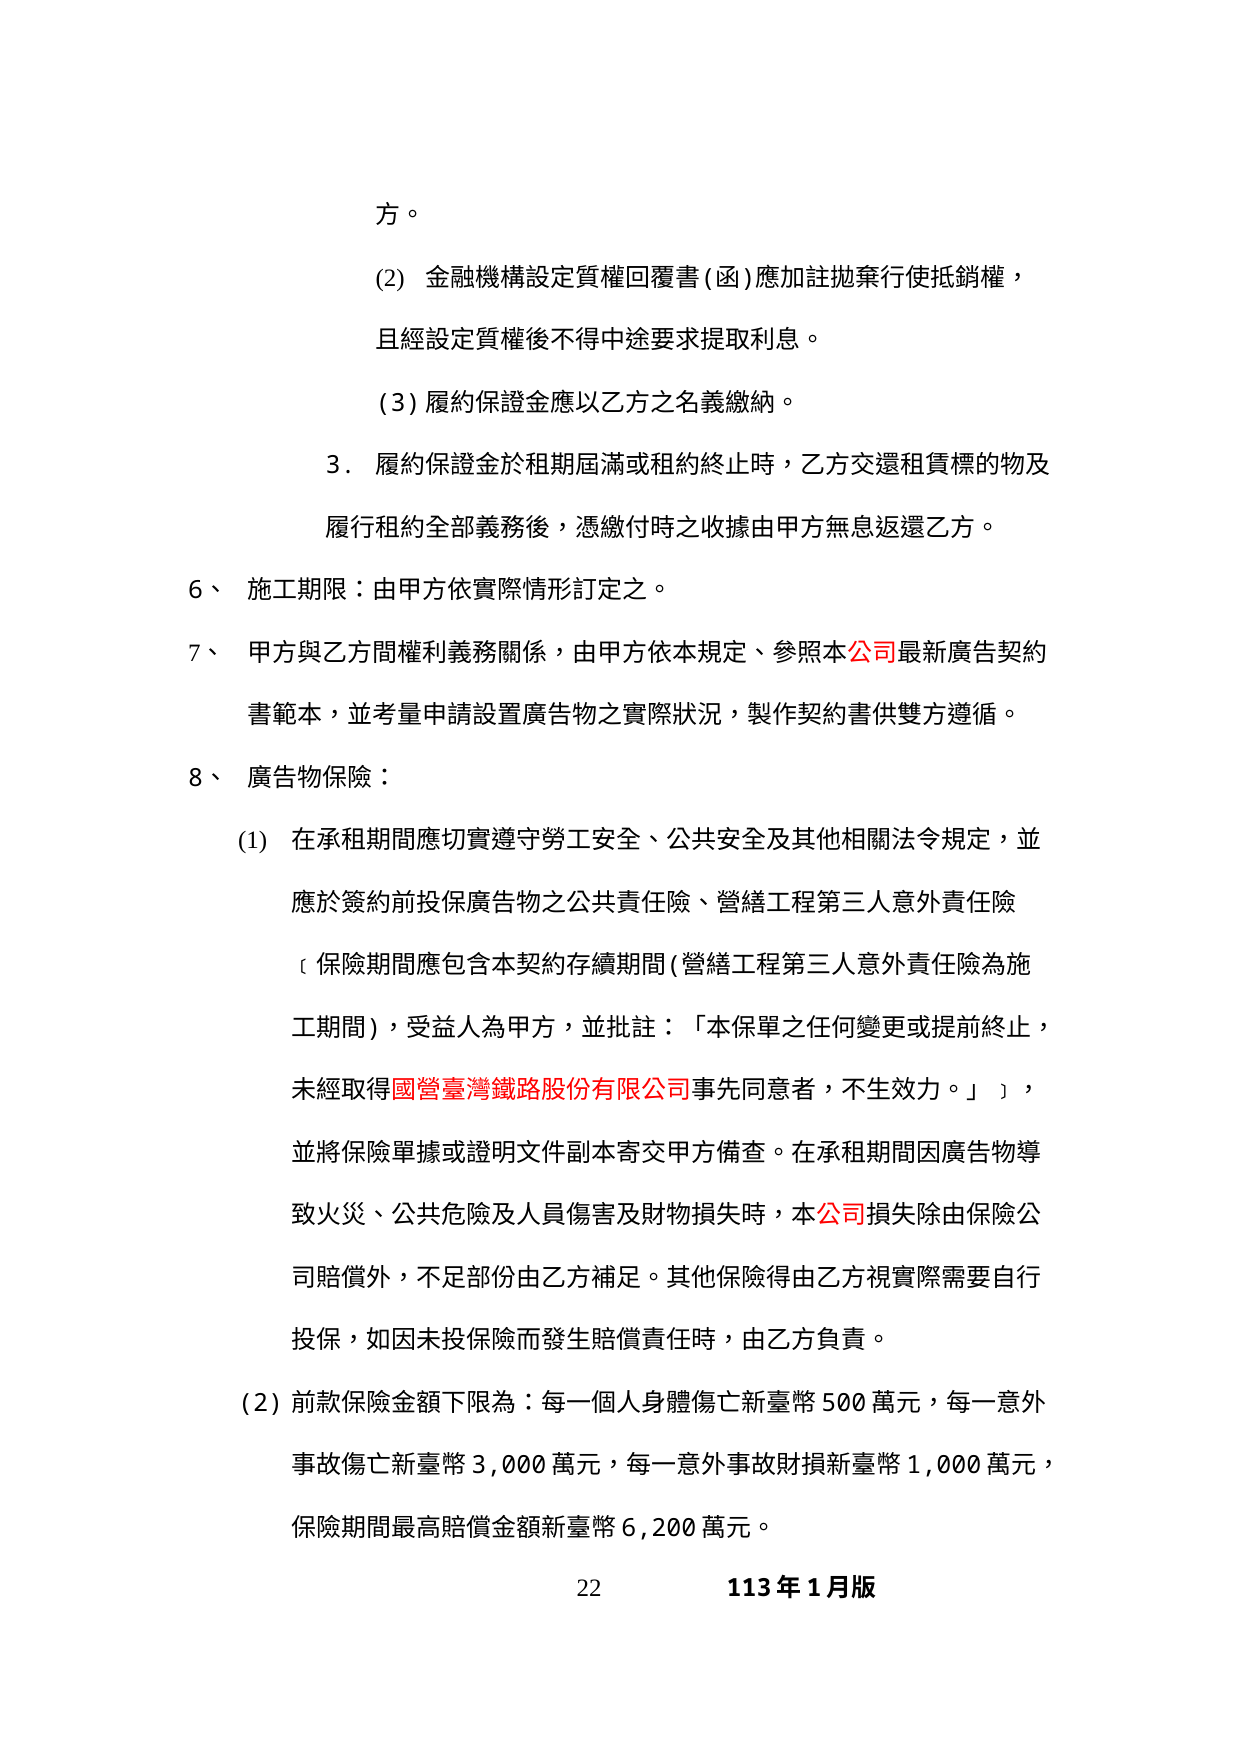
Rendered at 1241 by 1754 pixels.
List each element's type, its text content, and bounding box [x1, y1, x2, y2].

list 施工期限：由甲方依實際情形訂定之。 [188, 546, 1052, 609]
list 前款保險金額下限為：每一個人身體傷亡新臺幣500萬元，每一意外事故傷亡新臺幣3,000萬元，每一意外事故財損新臺幣1,000萬元，保險期間最高賠償金額新臺幣6,200萬元。 [238, 1359, 1052, 1546]
list 金融機構設定質權回覆書(函)應加註拋棄行使抵銷權，且經設定質權後不得中途要求提取利息。 [375, 234, 1052, 359]
list 履約保證金應以乙方之名義繳納。 [375, 359, 1052, 421]
list 履約保證金於租期屆滿或租約終止時，乙方交還租賃標的物及履行租約全部義務後，憑繳付時之收據由甲方無息返還乙方。 [325, 421, 1052, 546]
list 在承租期間應切實遵守勞工安全、公共安全及其他相關法令規定，並應於簽約前投保廣告物之公共責任險、營繕工程第三人意外責任險﹝保險期間應包含本契約存續期間(營繕工程第三人意外責任險為施工期間)，受益人為甲方，並批註：「本保單之任何變更或提前終止，未經取得國營臺灣鐵路股份有限公司事先同意者，不生效力。」﹞，並將保險單據或證明文件副本寄交甲方備查。在承租期間因廣告物導致火災、公共危險及人員傷害及財物損失時，本公司損失除由保險公司賠償外，不足部份由乙方補足。其他保險得由乙方視實際需要自行投保，如因未投保險而發生賠償責任時，由乙方負責。 [238, 796, 1052, 1359]
list 甲方與乙方間權利義務關係，由甲方依本規定、參照本公司最新廣告契約書範本，並考量申請設置廣告物之實際狀況，製作契約書供雙方遵循。 [188, 609, 1052, 734]
text 方。 [375, 171, 1052, 234]
list 廣告物保險： [188, 734, 1052, 796]
